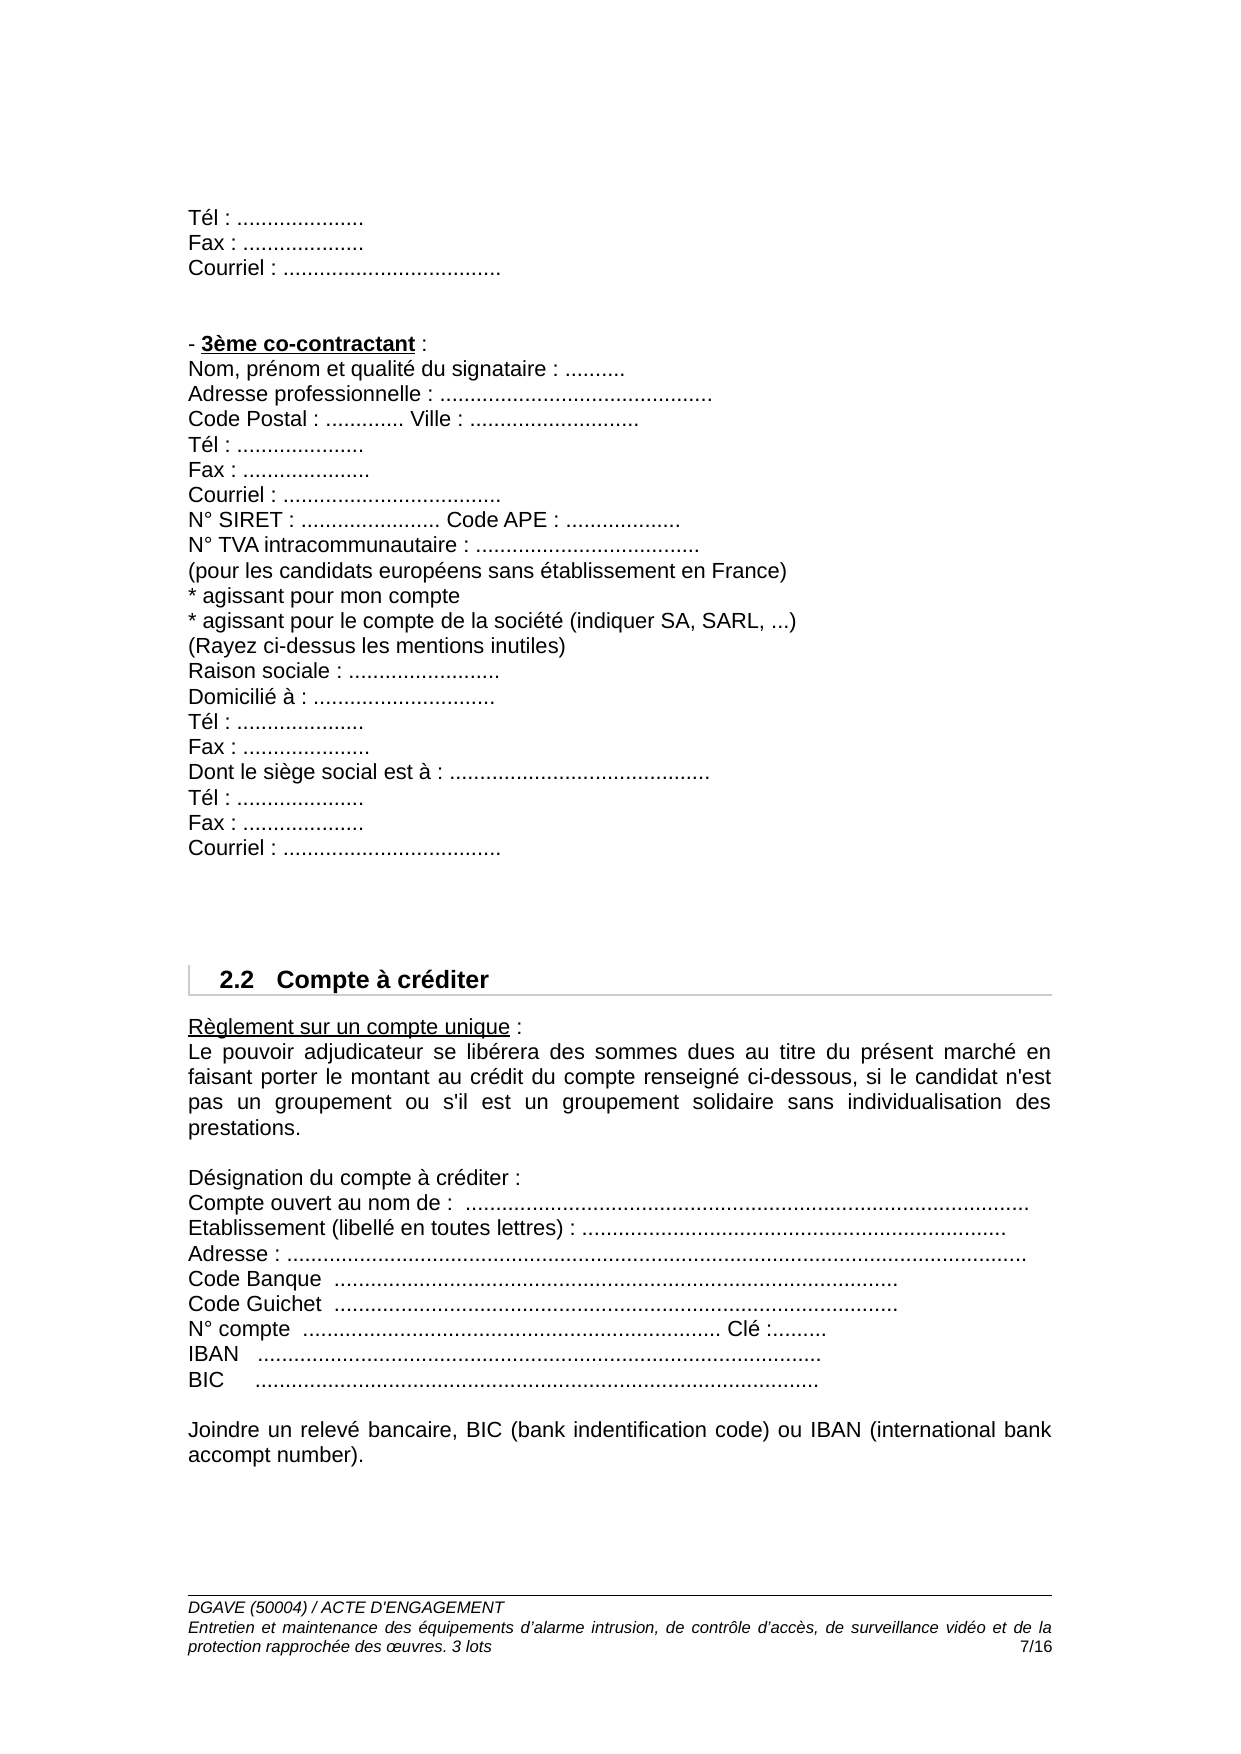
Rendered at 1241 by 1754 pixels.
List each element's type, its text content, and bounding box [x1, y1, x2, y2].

text Adresse : .......................................................................................................................... [188, 1241, 1052, 1266]
text * agissant pour le compte de la société (indiquer SA, SARL, ...) [188, 608, 1052, 633]
text Courriel : .................................... [188, 835, 1052, 860]
text Fax : ..................... [188, 457, 1052, 482]
text - 3ème co-contractant : [188, 331, 1052, 356]
text Adresse professionnelle : ............................................. [188, 381, 1052, 406]
subtitle Compte à créditer [190, 965, 1052, 994]
text Tél : ..................... [188, 709, 1052, 734]
text Courriel : .................................... [188, 482, 1052, 507]
text Fax : .................... [188, 230, 1052, 255]
text N° SIRET : ....................... Code APE : ................... [188, 507, 1052, 532]
text Compte ouvert au nom de : ............................................................................................. [188, 1190, 1052, 1215]
text N° TVA intracommunautaire : ..................................... [188, 532, 1052, 557]
text Code Postal : ............. Ville : ............................ [188, 406, 1052, 431]
text N° compte ..................................................................... Clé :......... [188, 1316, 1052, 1341]
text (pour les candidats européens sans établissement en France) [188, 557, 1052, 583]
text Fax : .................... [188, 809, 1052, 835]
text Courriel : .................................... [188, 255, 1052, 280]
text Nom, prénom et qualité du signataire : .......... [188, 356, 1052, 381]
text Tél : ..................... [188, 784, 1052, 809]
text Tél : ..................... [188, 204, 1052, 230]
text Fax : ..................... [188, 734, 1052, 759]
text IBAN ............................................................................................. [188, 1341, 1052, 1367]
text Code Guichet ............................................................................................. [188, 1291, 1052, 1316]
text Etablissement (libellé en toutes lettres) : ...................................................................... [188, 1215, 1052, 1241]
text BIC ............................................................................................. [188, 1367, 1052, 1392]
text Le pouvoir adjudicateur se libérera des sommes dues au titre du présent marché en faisant porter le montant au crédit du compte renseigné ci-dessous, si le candidat n'est pas un groupement ou s'il est un groupement solidaire sans individualisation des prestations. [188, 1039, 1052, 1140]
text Tél : ..................... [188, 431, 1052, 457]
text Règlement sur un compte unique : [188, 1014, 1052, 1039]
text Domicilié à : .............................. [188, 683, 1052, 709]
text Code Banque ............................................................................................. [188, 1266, 1052, 1291]
text Dont le siège social est à : ........................................... [188, 759, 1052, 784]
text Joindre un relevé bancaire, BIC (bank indentification code) ou IBAN (international bank accompt number). [188, 1417, 1052, 1467]
text * agissant pour mon compte [188, 583, 1052, 608]
text (Rayez ci-dessus les mentions inutiles) [188, 633, 1052, 658]
text Raison sociale : ......................... [188, 658, 1052, 683]
text Désignation du compte à créditer : [188, 1165, 1052, 1190]
